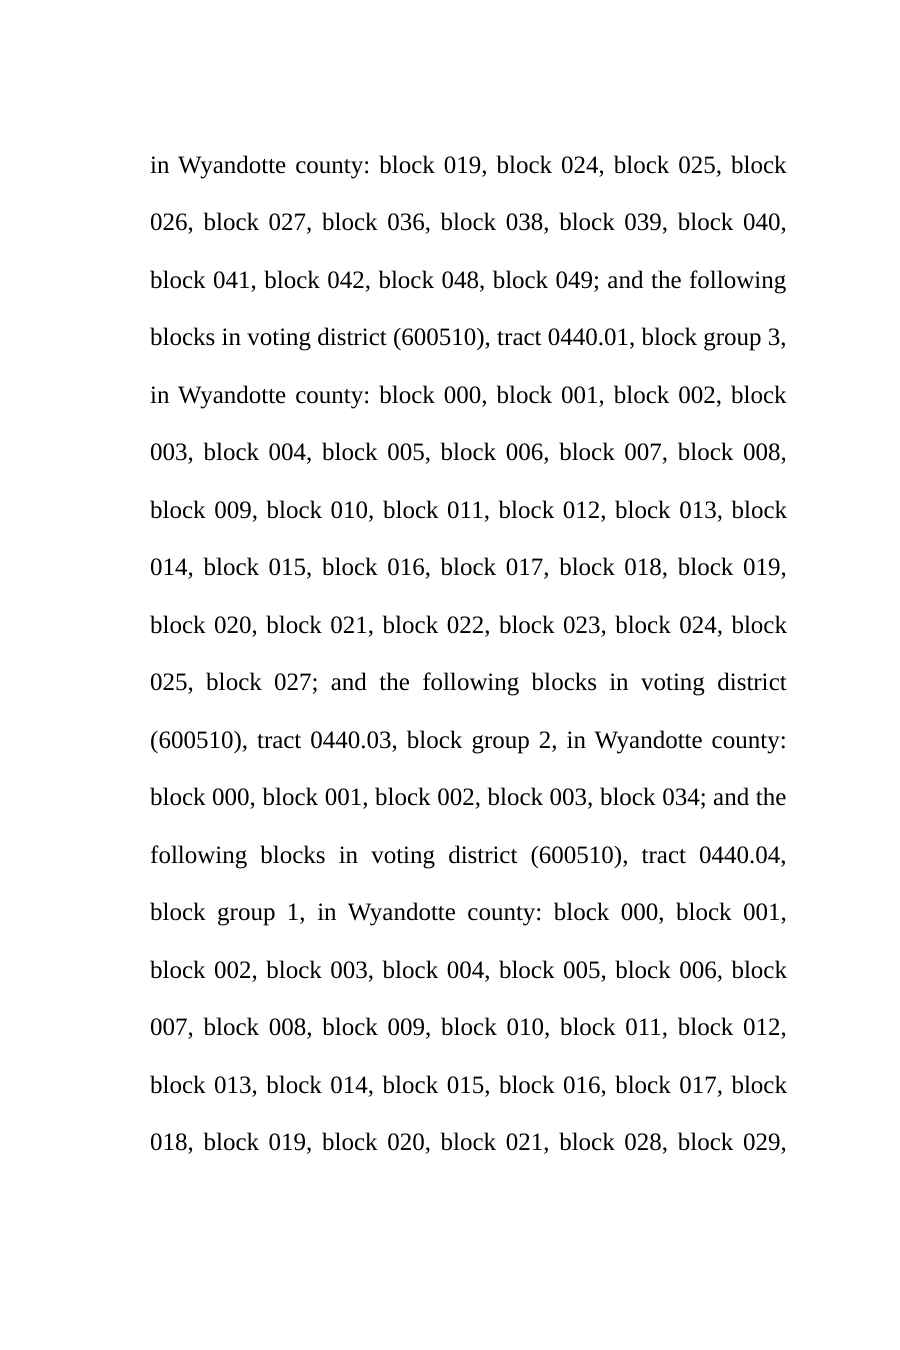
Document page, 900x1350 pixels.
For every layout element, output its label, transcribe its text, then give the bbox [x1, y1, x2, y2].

text in Wyandotte county: block 019, block 024, block 025, block 026, block 027, block 036, block 038, block 039, block 040, block 041, block 042, block 048, block 049; and the following blocks in voting district (600510), tract 0440.01, block group 3, in Wyandotte county: block 000, block 001, block 002, block 003, block 004, block 005, block 006, block 007, block 008, block 009, block 010, block 011, block 012, block 013, block 014, block 015, block 016, block 017, block 018, block 019, block 020, block 021, block 022, block 023, block 024, block 025, block 027; and the following blocks in voting district (600510), tract 0440.03, block group 2, in Wyandotte county: block 000, block 001, block 002, block 003, block 034; and the following blocks in voting district (600510), tract 0440.04, block group 1, in Wyandotte county: block 000, block 001, block 002, block 003, block 004, block 005, block 006, block 007, block 008, block 009, block 010, block 011, block 012, block 013, block 014, block 015, block 016, block 017, block 018, block 019, block 020, block 021, block 028, block 029, [150, 150, 787, 1156]
